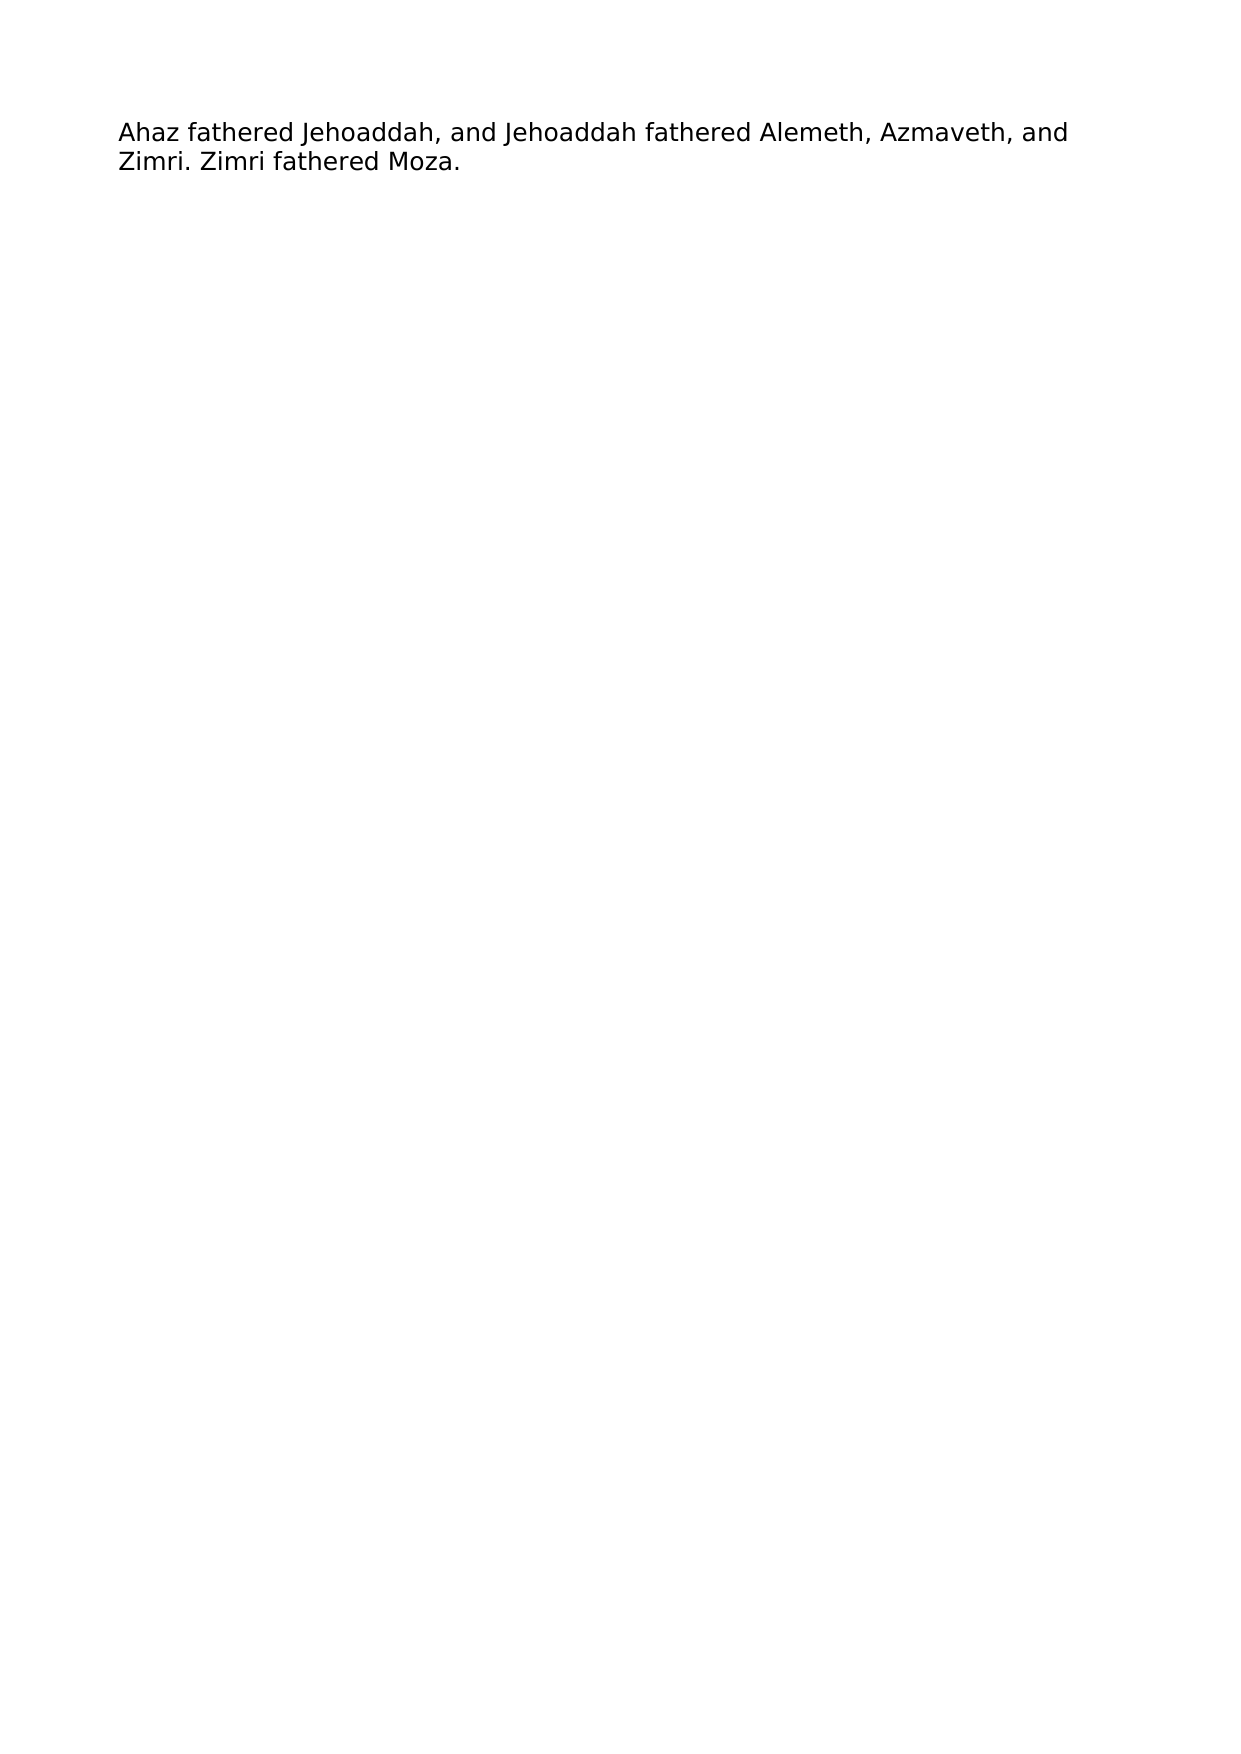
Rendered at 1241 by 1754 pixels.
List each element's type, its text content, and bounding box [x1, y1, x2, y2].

text Ahaz fathered Jehoaddah, and Jehoaddah fathered Alemeth, Azmaveth, and Zimri. Zimri fathered Moza. [118, 118, 1122, 176]
